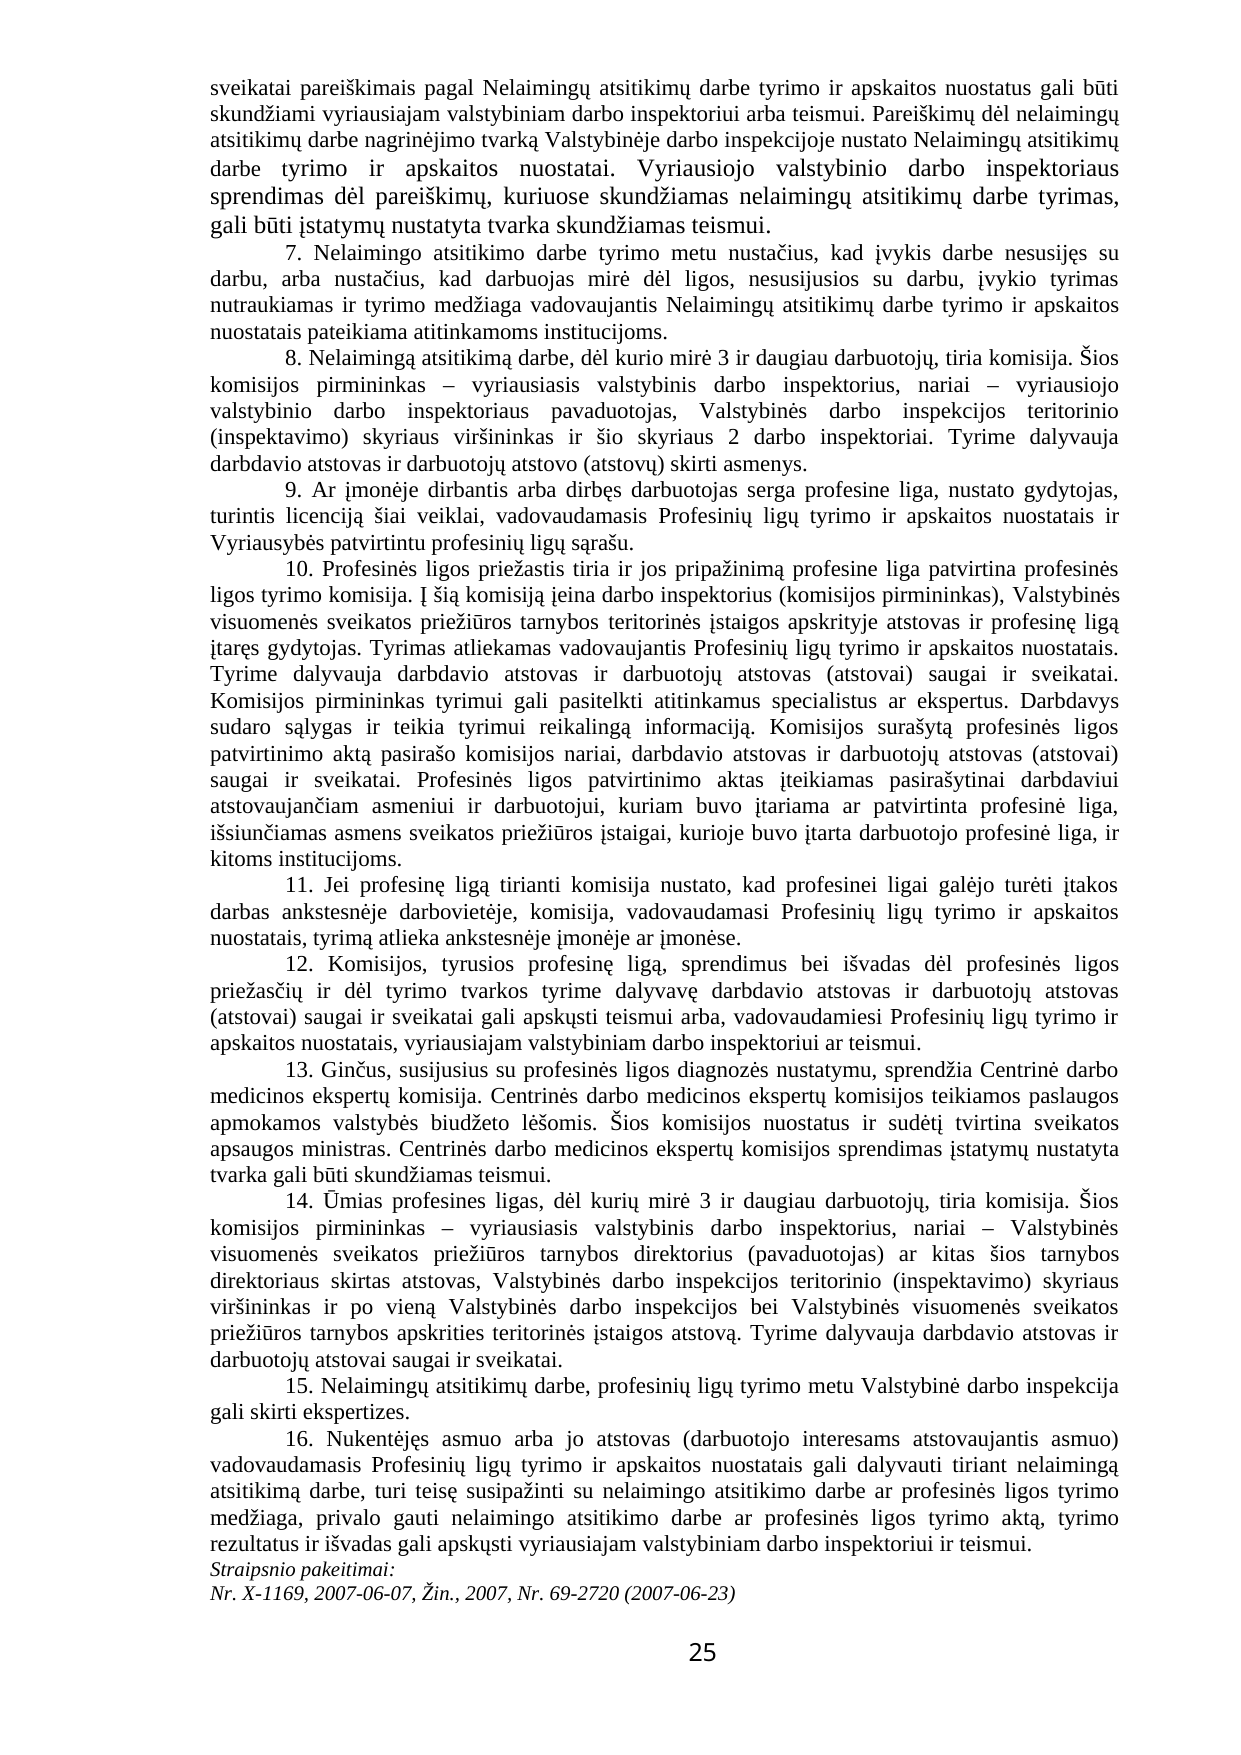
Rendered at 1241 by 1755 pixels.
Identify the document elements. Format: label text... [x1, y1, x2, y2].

text 16. Nukentėjęs asmuo arba jo atstovas (darbuotojo interesams atstovaujantis asmuo) vadovaudamasis Profesinių ligų tyrimo ir apskaitos nuostatais gali dalyvauti tiriant nelaimingą atsitikimą darbe, turi teisę susipažinti su nelaimingo atsitikimo darbe ar profesinės ligos tyrimo medžiaga, privalo gauti nelaimingo atsitikimo darbe ar profesinės ligos tyrimo aktą, tyrimo rezultatus ir išvadas gali apskųsti vyriausiajam valstybiniam darbo inspektoriui ir teismui. [210, 1425, 1120, 1557]
text 10. Profesinės ligos priežastis tiria ir jos pripažinimą profesine liga patvirtina profesinės ligos tyrimo komisija. Į šią komisiją įeina darbo inspektorius (komisijos pirmininkas), Valstybinės visuomenės sveikatos priežiūros tarnybos teritorinės įstaigos apskrityje atstovas ir profesinę ligą įtaręs gydytojas. Tyrimas atliekamas vadovaujantis Profesinių ligų tyrimo ir apskaitos nuostatais. Tyrime dalyvauja darbdavio atstovas ir darbuotojų atstovas (atstovai) saugai ir sveikatai. Komisijos pirmininkas tyrimui gali pasitelkti atitinkamus specialistus ar ekspertus. Darbdavys sudaro sąlygas ir teikia tyrimui reikalingą informaciją. Komisijos surašytą profesinės ligos patvirtinimo aktą pasirašo komisijos nariai, darbdavio atstovas ir darbuotojų atstovas (atstovai) saugai ir sveikatai. Profesinės ligos patvirtinimo aktas įteikiamas pasirašytinai darbdaviui atstovaujančiam asmeniui ir darbuotojui, kuriam buvo įtariama ar patvirtinta profesinė liga, išsiunčiamas asmens sveikatos priežiūros įstaigai, kurioje buvo įtarta darbuotojo profesinė liga, ir kitoms institucijoms. [210, 555, 1120, 871]
text 12. Komisijos, tyrusios profesinę ligą, sprendimus bei išvadas dėl profesinės ligos priežasčių ir dėl tyrimo tvarkos tyrime dalyvavę darbdavio atstovas ir darbuotojų atstovas (atstovai) saugai ir sveikatai gali apskųsti teismui arba, vadovaudamiesi Profesinių ligų tyrimo ir apskaitos nuostatais, vyriausiajam valstybiniam darbo inspektoriui ar teismui. [210, 950, 1120, 1056]
text 8. Nelaimingą atsitikimą darbe, dėl kurio mirė 3 ir daugiau darbuotojų, tiria komisija. Šios komisijos pirmininkas – vyriausiasis valstybinis darbo inspektorius, nariai – vyriausiojo valstybinio darbo inspektoriaus pavaduotojas, Valstybinės darbo inspekcijos teritorinio (inspektavimo) skyriaus viršininkas ir šio skyriaus 2 darbo inspektoriai. Tyrime dalyvauja darbdavio atstovas ir darbuotojų atstovo (atstovų) skirti asmenys. [210, 344, 1120, 476]
text 15. Nelaimingų atsitikimų darbe, profesinių ligų tyrimo metu Valstybinė darbo inspekcija gali skirti ekspertizes. [210, 1372, 1120, 1425]
text Nr. X-1169, 2007-06-07, Žin., 2007, Nr. 69-2720 (2007-06-23) [210, 1581, 1120, 1605]
text 7. Nelaimingo atsitikimo darbe tyrimo metu nustačius, kad įvykis darbe nesusijęs su darbu, arba nustačius, kad darbuojas mirė dėl ligos, nesusijusios su darbu, įvykio tyrimas nutraukiamas ir tyrimo medžiaga vadovaujantis Nelaimingų atsitikimų darbe tyrimo ir apskaitos nuostatais pateikiama atitinkamoms institucijoms. [210, 239, 1120, 344]
text Straipsnio pakeitimai: [210, 1557, 1120, 1581]
text 11. Jei profesinę ligą tirianti komisija nustato, kad profesinei ligai galėjo turėti įtakos darbas ankstesnėje darbovietėje, komisija, vadovaudamasi Profesinių ligų tyrimo ir apskaitos nuostatais, tyrimą atlieka ankstesnėje įmonėje ar įmonėse. [210, 871, 1120, 950]
text sveikatai pareiškimais pagal Nelaimingų atsitikimų darbe tyrimo ir apskaitos nuostatus gali būti skundžiami vyriausiajam valstybiniam darbo inspektoriui arba teismui. Pareiškimų dėl nelaimingų atsitikimų darbe nagrinėjimo tvarką Valstybinėje darbo inspekcijoje nustato Nelaimingų atsitikimų darbe tyrimo ir apskaitos nuostatai. Vyriausiojo valstybinio darbo inspektoriaus sprendimas dėl pareiškimų, kuriuose skundžiamas nelaimingų atsitikimų darbe tyrimas, gali būti įstatymų nustatyta tvarka skundžiamas teismui. [210, 73, 1120, 239]
text 9. Ar įmonėje dirbantis arba dirbęs darbuotojas serga profesine liga, nustato gydytojas, turintis licenciją šiai veiklai, vadovaudamasis Profesinių ligų tyrimo ir apskaitos nuostatais ir Vyriausybės patvirtintu profesinių ligų sąrašu. [210, 476, 1120, 555]
text 13. Ginčus, susijusius su profesinės ligos diagnozės nustatymu, sprendžia Centrinė darbo medicinos ekspertų komisija. Centrinės darbo medicinos ekspertų komisijos teikiamos paslaugos apmokamos valstybės biudžeto lėšomis. Šios komisijos nuostatus ir sudėtį tvirtina sveikatos apsaugos ministras. Centrinės darbo medicinos ekspertų komisijos sprendimas įstatymų nustatyta tvarka gali būti skundžiamas teismui. [210, 1056, 1120, 1188]
text 14. Ūmias profesines ligas, dėl kurių mirė 3 ir daugiau darbuotojų, tiria komisija. Šios komisijos pirmininkas – vyriausiasis valstybinis darbo inspektorius, nariai – Valstybinės visuomenės sveikatos priežiūros tarnybos direktorius (pavaduotojas) ar kitas šios tarnybos direktoriaus skirtas atstovas, Valstybinės darbo inspekcijos teritorinio (inspektavimo) skyriaus viršininkas ir po vieną Valstybinės darbo inspekcijos bei Valstybinės visuomenės sveikatos priežiūros tarnybos apskrities teritorinės įstaigos atstovą. Tyrime dalyvauja darbdavio atstovas ir darbuotojų atstovai saugai ir sveikatai. [210, 1188, 1120, 1372]
